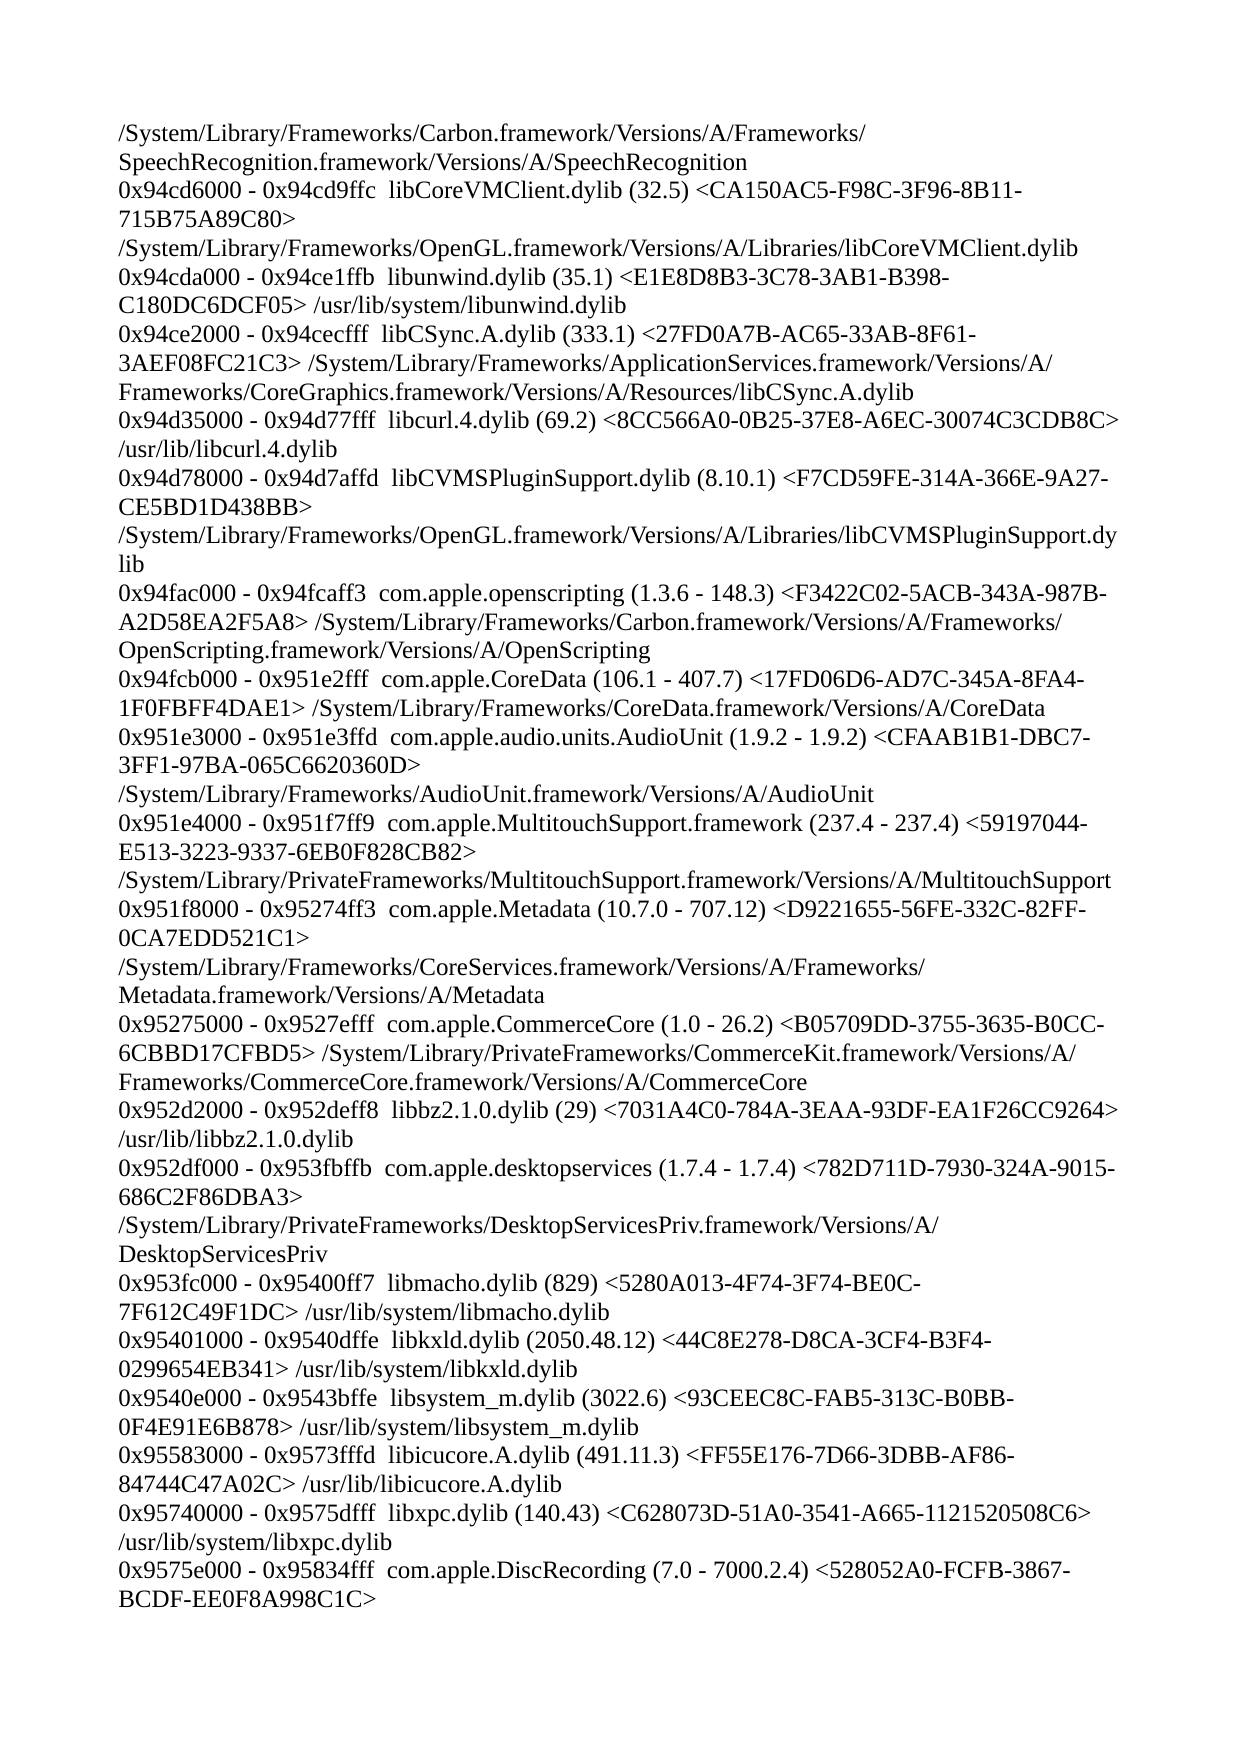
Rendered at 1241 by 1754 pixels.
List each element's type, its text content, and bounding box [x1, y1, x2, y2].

text 0x94cda000 - 0x94ce1ffb libunwind.dylib (35.1) <E1E8D8B3-3C78-3AB1-B398-C180DC6DCF05> /usr/lib/system/libunwind.dylib [118, 262, 1122, 319]
text 0x94d78000 - 0x94d7affd libCVMSPluginSupport.dylib (8.10.1) <F7CD59FE-314A-366E-9A27-CE5BD1D438BB> /System/Library/Frameworks/OpenGL.framework/Versions/A/Libraries/libCVMSPluginSupport.dylib [118, 463, 1122, 578]
text 0x9575e000 - 0x95834fff com.apple.DiscRecording (7.0 - 7000.2.4) <528052A0-FCFB-3867-BCDF-EE0F8A998C1C> [118, 1556, 1122, 1613]
text 0x952df000 - 0x953fbffb com.apple.desktopservices (1.7.4 - 1.7.4) <782D711D-7930-324A-9015-686C2F86DBA3> /System/Library/PrivateFrameworks/DesktopServicesPriv.framework/Versions/A/DesktopServicesPriv [118, 1153, 1122, 1268]
text 0x94fcb000 - 0x951e2fff com.apple.CoreData (106.1 - 407.7) <17FD06D6-AD7C-345A-8FA4-1F0FBFF4DAE1> /System/Library/Frameworks/CoreData.framework/Versions/A/CoreData [118, 664, 1122, 722]
text 0x95401000 - 0x9540dffe libkxld.dylib (2050.48.12) <44C8E278-D8CA-3CF4-B3F4-0299654EB341> /usr/lib/system/libkxld.dylib [118, 1326, 1122, 1383]
text 0x951e4000 - 0x951f7ff9 com.apple.MultitouchSupport.framework (237.4 - 237.4) <59197044-E513-3223-9337-6EB0F828CB82> /System/Library/PrivateFrameworks/MultitouchSupport.framework/Versions/A/MultitouchSupport [118, 808, 1122, 894]
text 0x94cd6000 - 0x94cd9ffc libCoreVMClient.dylib (32.5) <CA150AC5-F98C-3F96-8B11-715B75A89C80> /System/Library/Frameworks/OpenGL.framework/Versions/A/Libraries/libCoreVMClient.dylib [118, 176, 1122, 262]
text 0x95740000 - 0x9575dfff libxpc.dylib (140.43) <C628073D-51A0-3541-A665-1121520508C6> /usr/lib/system/libxpc.dylib [118, 1498, 1122, 1556]
text 0x952d2000 - 0x952deff8 libbz2.1.0.dylib (29) <7031A4C0-784A-3EAA-93DF-EA1F26CC9264> /usr/lib/libbz2.1.0.dylib [118, 1096, 1122, 1153]
text 0x9540e000 - 0x9543bffe libsystem_m.dylib (3022.6) <93CEEC8C-FAB5-313C-B0BB-0F4E91E6B878> /usr/lib/system/libsystem_m.dylib [118, 1383, 1122, 1441]
text 0x951e3000 - 0x951e3ffd com.apple.audio.units.AudioUnit (1.9.2 - 1.9.2) <CFAAB1B1-DBC7-3FF1-97BA-065C6620360D> /System/Library/Frameworks/AudioUnit.framework/Versions/A/AudioUnit [118, 722, 1122, 808]
text 0x95583000 - 0x9573fffd libicucore.A.dylib (491.11.3) <FF55E176-7D66-3DBB-AF86-84744C47A02C> /usr/lib/libicucore.A.dylib [118, 1441, 1122, 1498]
text /System/Library/Frameworks/Carbon.framework/Versions/A/Frameworks/SpeechRecognition.framework/Versions/A/SpeechRecognition [118, 118, 1122, 176]
text 0x953fc000 - 0x95400ff7 libmacho.dylib (829) <5280A013-4F74-3F74-BE0C-7F612C49F1DC> /usr/lib/system/libmacho.dylib [118, 1268, 1122, 1326]
text 0x94fac000 - 0x94fcaff3 com.apple.openscripting (1.3.6 - 148.3) <F3422C02-5ACB-343A-987B-A2D58EA2F5A8> /System/Library/Frameworks/Carbon.framework/Versions/A/Frameworks/OpenScripting.framework/Versions/A/OpenScripting [118, 578, 1122, 664]
text 0x94ce2000 - 0x94cecfff libCSync.A.dylib (333.1) <27FD0A7B-AC65-33AB-8F61-3AEF08FC21C3> /System/Library/Frameworks/ApplicationServices.framework/Versions/A/Frameworks/CoreGraphics.framework/Versions/A/Resources/libCSync.A.dylib [118, 319, 1122, 406]
text 0x951f8000 - 0x95274ff3 com.apple.Metadata (10.7.0 - 707.12) <D9221655-56FE-332C-82FF-0CA7EDD521C1> /System/Library/Frameworks/CoreServices.framework/Versions/A/Frameworks/Metadata.framework/Versions/A/Metadata [118, 894, 1122, 1009]
text 0x95275000 - 0x9527efff com.apple.CommerceCore (1.0 - 26.2) <B05709DD-3755-3635-B0CC-6CBBD17CFBD5> /System/Library/PrivateFrameworks/CommerceKit.framework/Versions/A/Frameworks/CommerceCore.framework/Versions/A/CommerceCore [118, 1009, 1122, 1096]
text 0x94d35000 - 0x94d77fff libcurl.4.dylib (69.2) <8CC566A0-0B25-37E8-A6EC-30074C3CDB8C> /usr/lib/libcurl.4.dylib [118, 406, 1122, 463]
